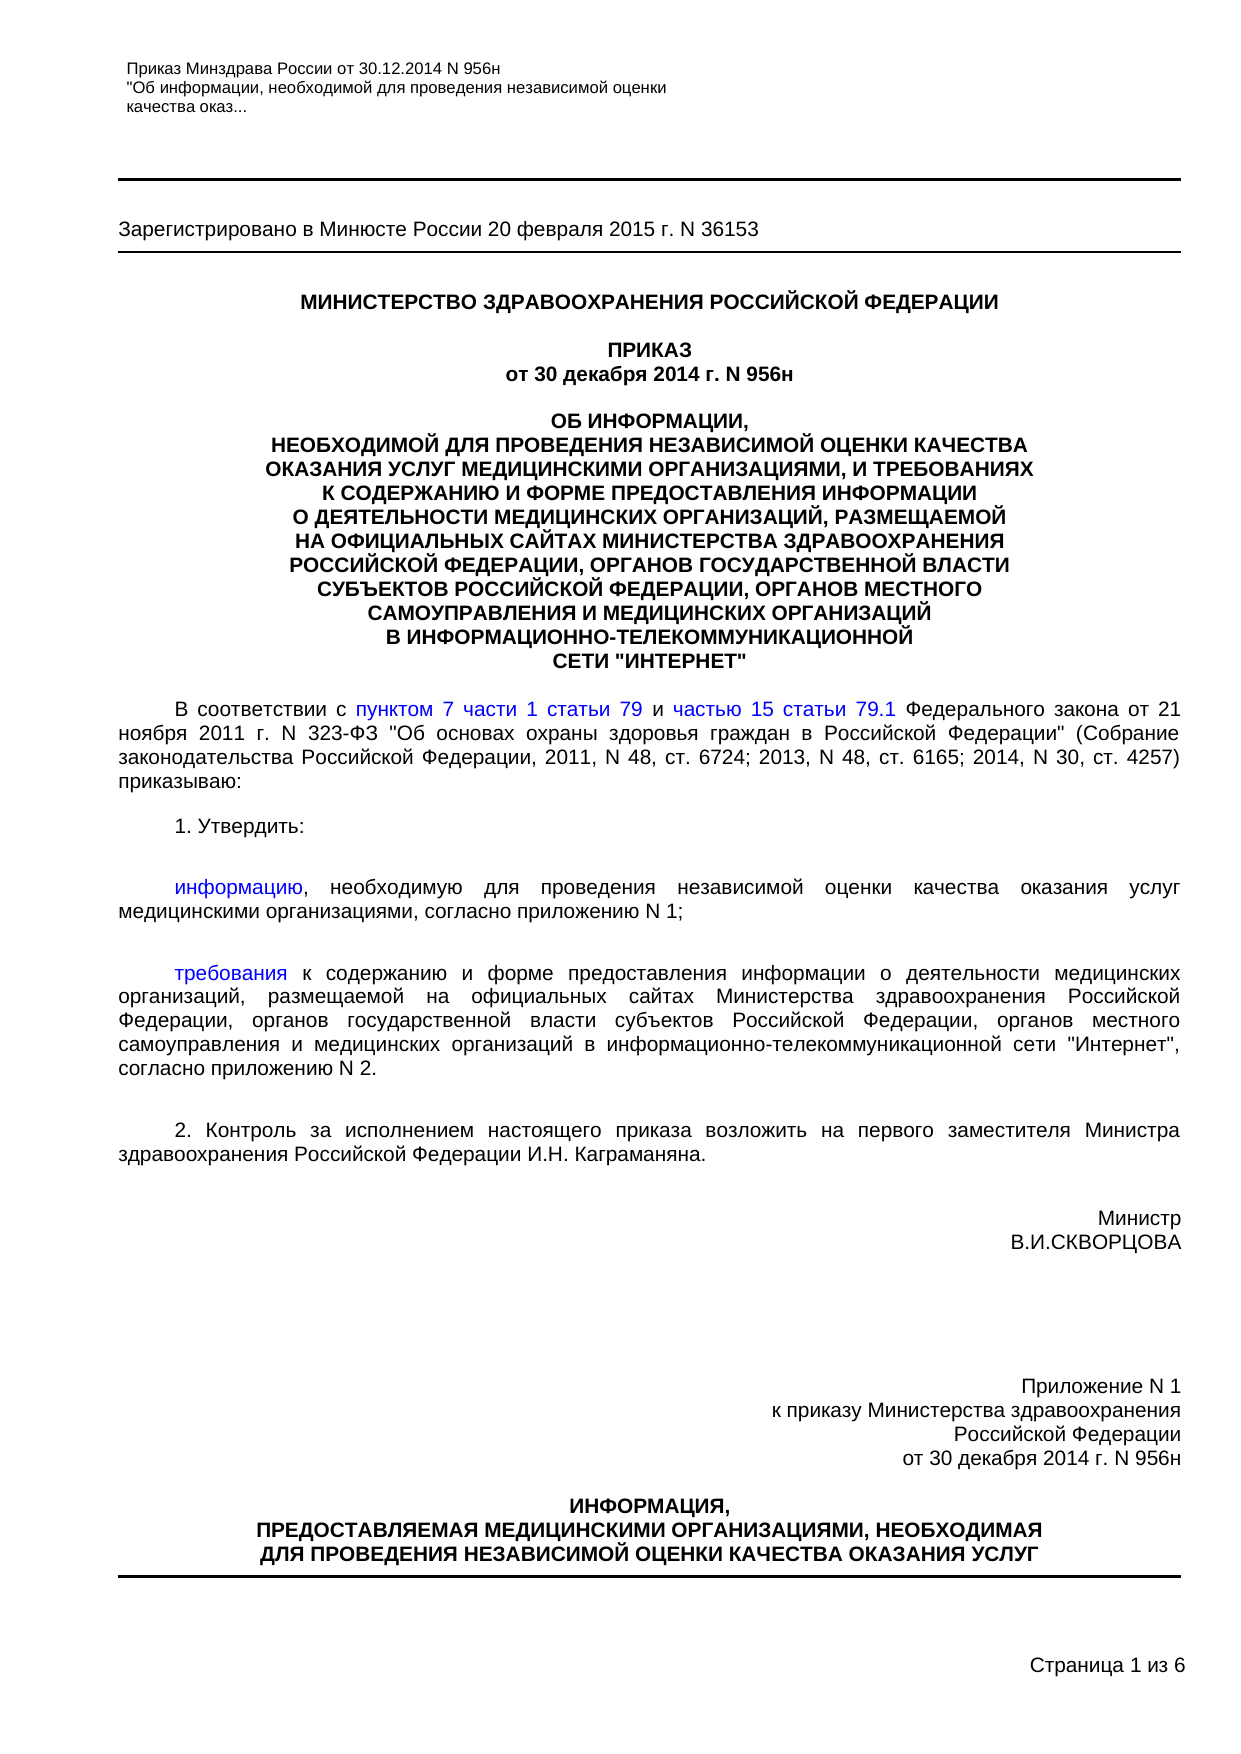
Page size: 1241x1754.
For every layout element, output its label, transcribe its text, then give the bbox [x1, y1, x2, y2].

title НЕОБХОДИМОЙ ДЛЯ ПРОВЕДЕНИЯ НЕЗАВИСИМОЙ ОЦЕНКИ КАЧЕСТВА [118, 433, 1181, 457]
title ОКАЗАНИЯ УСЛУГ МЕДИЦИНСКИМИ ОРГАНИЗАЦИЯМИ, И ТРЕБОВАНИЯХ [118, 457, 1181, 481]
subtitle Зарегистрировано в Минюсте России 20 февраля 2015 г. N 36153 [118, 217, 1181, 241]
text требования к содержанию и форме предоставления информации о деятельности медицинских организаций, размещаемой на официальных сайтах Министерства здравоохранения Российской Федерации, органов государственной власти субъектов Российской Федерации, органов местного самоуправления и медицинских организаций в информационно-телекоммуникационной сети "Интернет", согласно приложению N 2. [118, 960, 1181, 1080]
text Российской Федерации [118, 1422, 1181, 1446]
title МИНИСТЕРСТВО ЗДРАВООХРАНЕНИЯ РОССИЙСКОЙ ФЕДЕРАЦИИ [118, 289, 1181, 313]
title НА ОФИЦИАЛЬНЫХ САЙТАХ МИНИСТЕРСТВА ЗДРАВООХРАНЕНИЯ [118, 529, 1181, 553]
title ПРИКАЗ [118, 337, 1181, 361]
text 2. Контроль за исполнением настоящего приказа возложить на первого заместителя Министра здравоохранения Российской Федерации И.Н. Каграманяна. [118, 1118, 1181, 1166]
text Министр [118, 1206, 1181, 1230]
title ИНФОРМАЦИЯ, [118, 1494, 1181, 1518]
title САМОУПРАВЛЕНИЯ И МЕДИЦИНСКИХ ОРГАНИЗАЦИЙ [118, 601, 1181, 625]
title СУБЪЕКТОВ РОССИЙСКОЙ ФЕДЕРАЦИИ, ОРГАНОВ МЕСТНОГО [118, 577, 1181, 601]
title ОБ ИНФОРМАЦИИ, [118, 409, 1181, 433]
title СЕТИ "ИНТЕРНЕТ" [118, 649, 1181, 673]
subtitle Приложение N 1 [118, 1374, 1181, 1398]
text информацию, необходимую для проведения независимой оценки качества оказания услуг медицинскими организациями, согласно приложению N 1; [118, 875, 1181, 923]
title ПРЕДОСТАВЛЯЕМАЯ МЕДИЦИНСКИМИ ОРГАНИЗАЦИЯМИ, НЕОБХОДИМАЯ [118, 1518, 1181, 1542]
text В соответствии с пунктом 7 части 1 статьи 79 и частью 15 статьи 79.1 Федерального закона от 21 ноября 2011 г. N 323-ФЗ "Об основах охраны здоровья граждан в Российской Федерации" (Собрание законодательства Российской Федерации, 2011, N 48, ст. 6724; 2013, N 48, ст. 6165; 2014, N 30, ст. 4257) приказываю: [118, 697, 1181, 793]
text от 30 декабря 2014 г. N 956н [118, 1446, 1181, 1470]
title РОССИЙСКОЙ ФЕДЕРАЦИИ, ОРГАНОВ ГОСУДАРСТВЕННОЙ ВЛАСТИ [118, 553, 1181, 577]
title О ДЕЯТЕЛЬНОСТИ МЕДИЦИНСКИХ ОРГАНИЗАЦИЙ, РАЗМЕЩАЕМОЙ [118, 505, 1181, 529]
title ДЛЯ ПРОВЕДЕНИЯ НЕЗАВИСИМОЙ ОЦЕНКИ КАЧЕСТВА ОКАЗАНИЯ УСЛУГ [118, 1542, 1181, 1566]
text В.И.СКВОРЦОВА [118, 1230, 1181, 1254]
title от 30 декабря 2014 г. N 956н [118, 361, 1181, 385]
title В ИНФОРМАЦИОННО-ТЕЛЕКОММУНИКАЦИОННОЙ [118, 625, 1181, 649]
text 1. Утвердить: [118, 813, 1181, 837]
title К СОДЕРЖАНИЮ И ФОРМЕ ПРЕДОСТАВЛЕНИЯ ИНФОРМАЦИИ [118, 481, 1181, 505]
text к приказу Министерства здравоохранения [118, 1398, 1181, 1422]
